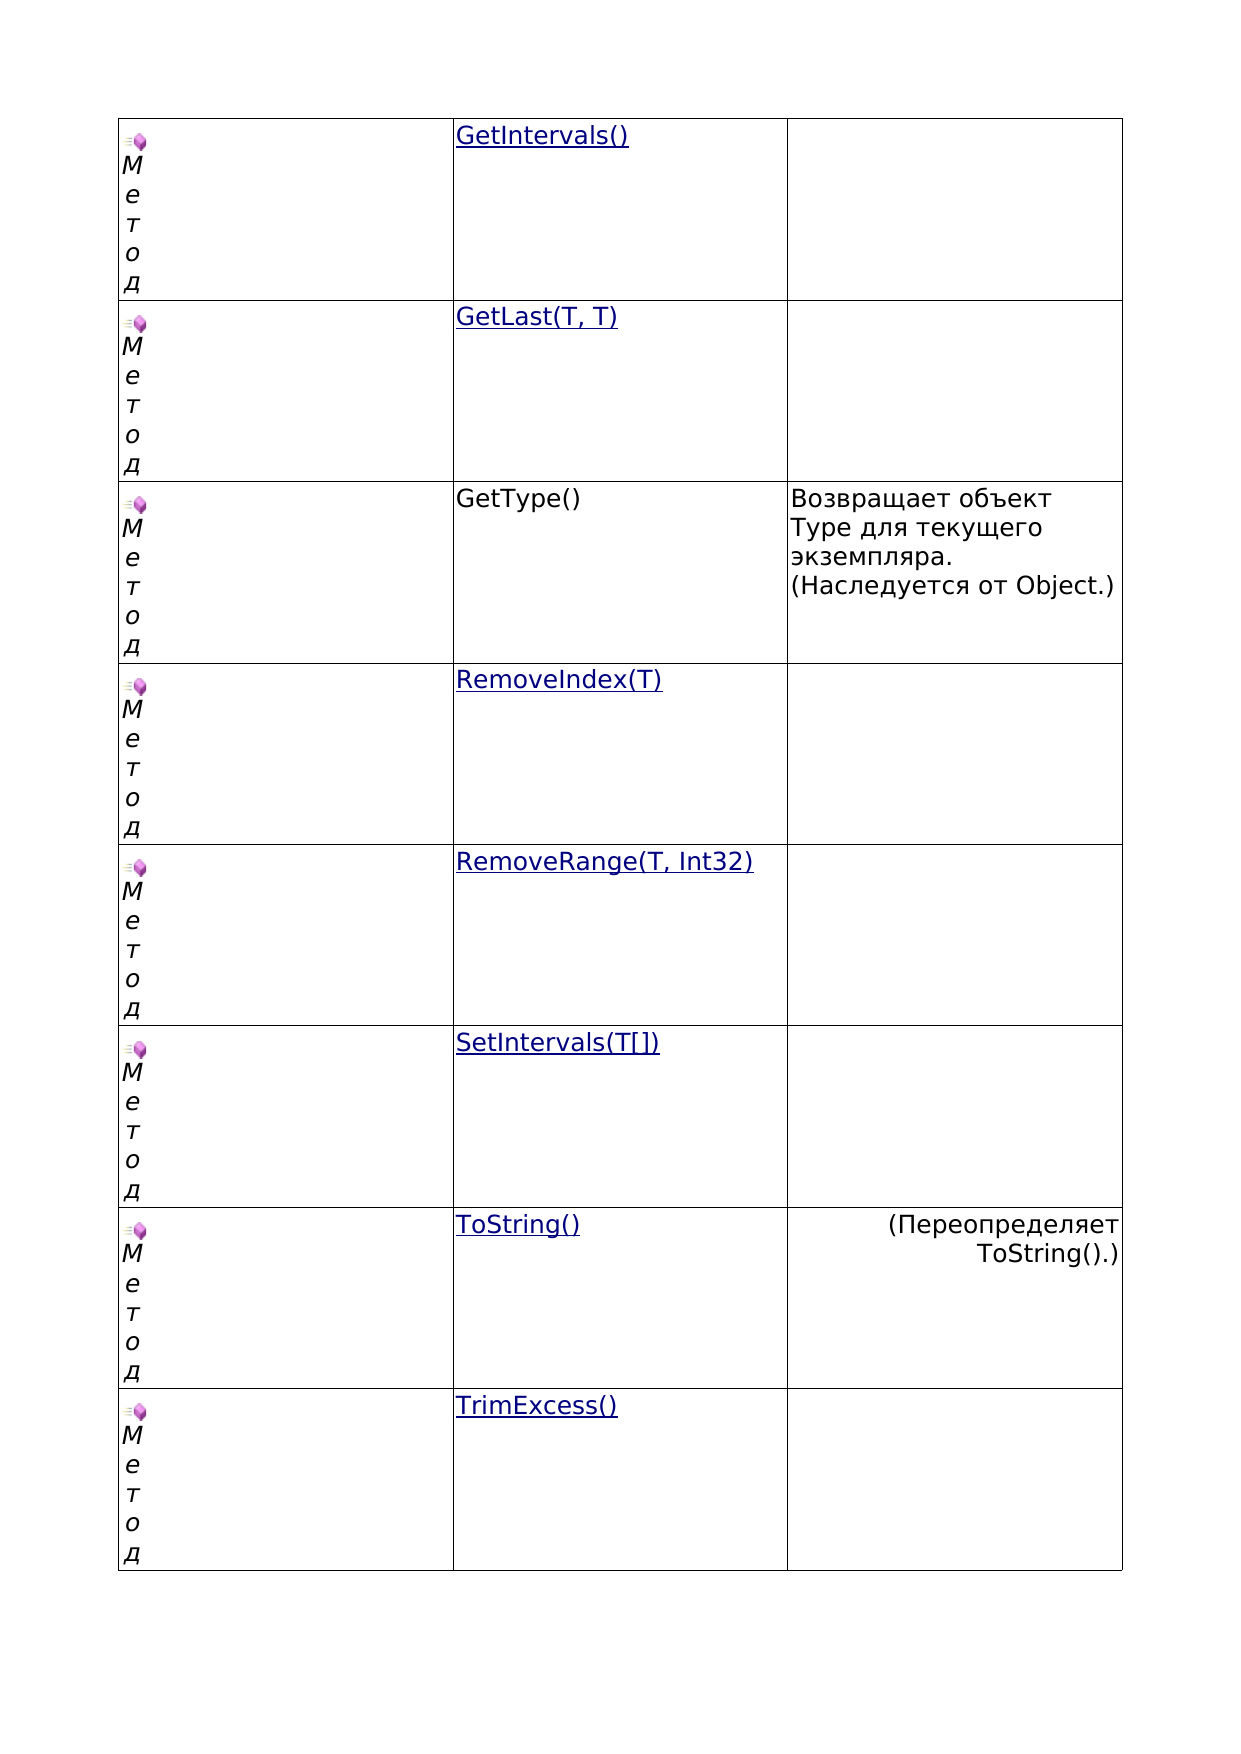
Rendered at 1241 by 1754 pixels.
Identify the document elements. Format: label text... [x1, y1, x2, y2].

picture [121, 133, 147, 151]
table_cell [788, 1026, 1122, 1207]
table_cell RemoveIndex(T) [454, 664, 787, 844]
table_cell GetType() [454, 482, 787, 662]
table_cell [119, 119, 453, 299]
table_cell [119, 1026, 453, 1207]
picture [121, 496, 147, 514]
table_cell [788, 845, 1122, 1025]
table_cell (Переопределяет ToString().) [788, 1208, 1122, 1388]
table_cell [119, 845, 453, 1025]
picture [121, 1403, 147, 1421]
picture [121, 678, 147, 696]
table_cell ToString() [454, 1208, 787, 1388]
table_cell RemoveRange(T, Int32) [454, 845, 787, 1025]
table_cell [119, 1208, 453, 1388]
table_cell [119, 664, 453, 844]
table_cell [788, 119, 1122, 299]
picture [121, 1222, 147, 1240]
table_cell [119, 1389, 453, 1570]
table_cell [119, 301, 453, 481]
table_cell SetIntervals(T[]) [454, 1026, 787, 1207]
table_cell [788, 664, 1122, 844]
table_cell GetIntervals() [454, 119, 787, 299]
table_cell [788, 1389, 1122, 1570]
picture [121, 315, 147, 333]
picture [121, 1041, 147, 1059]
table_cell [788, 301, 1122, 481]
table_cell Возвращает объект Type для текущего экземпляра. (Наследуется от Object.) [788, 482, 1122, 662]
table_cell GetLast(T, T) [454, 301, 787, 481]
table_cell [119, 482, 453, 662]
table_cell TrimExcess() [454, 1389, 787, 1570]
picture [121, 859, 147, 877]
